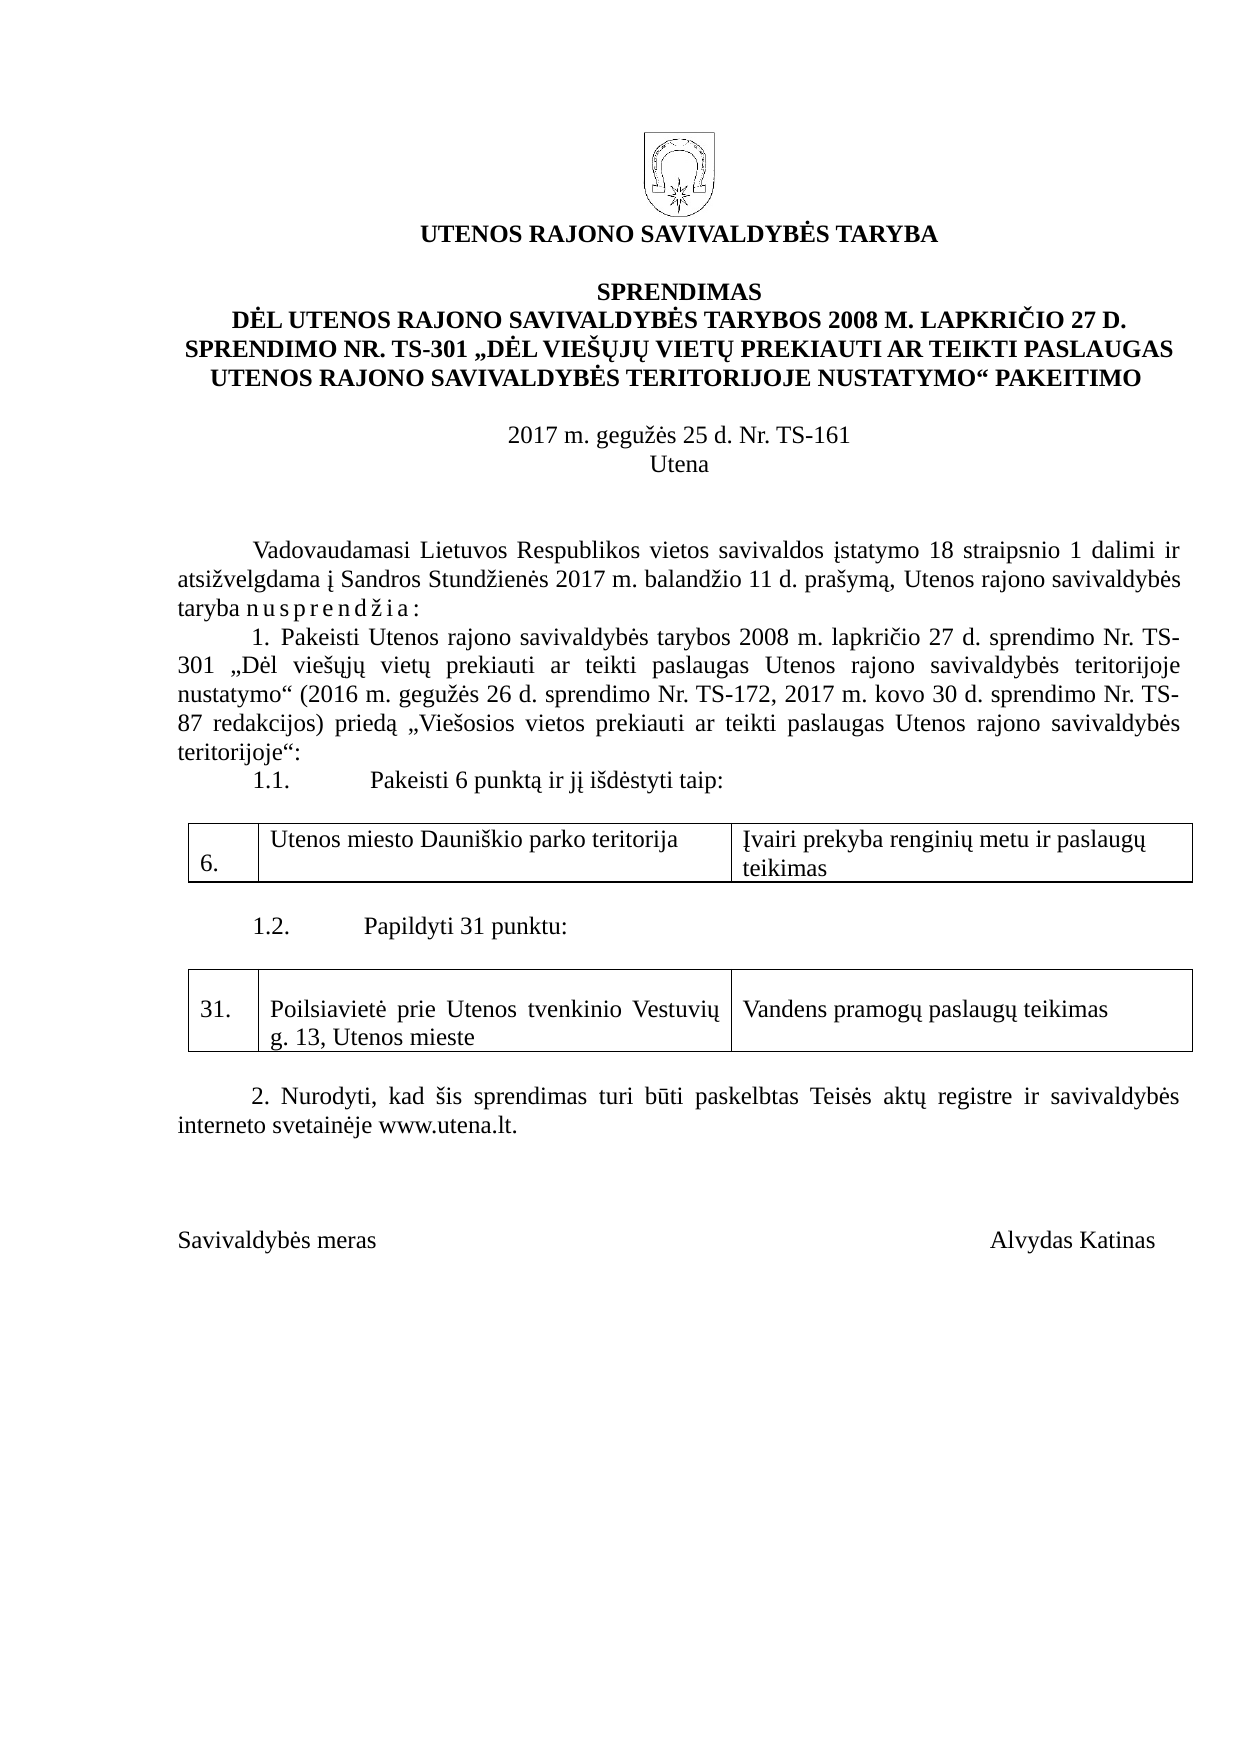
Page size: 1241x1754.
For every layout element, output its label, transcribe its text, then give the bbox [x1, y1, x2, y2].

table_header Vandens pramogų paslaugų teikimas [732, 970, 1192, 1051]
text 1. Pakeisti Utenos rajono savivaldybės tarybos 2008 m. lapkričio 27 d. sprendimo Nr. TS-301 „Dėl viešųjų vietų prekiauti ar teikti paslaugas Utenos rajono savivaldybės teritorijoje nustatymo“ (2016 m. gegužės 26 d. sprendimo Nr. TS-172, 2017 m. kovo 30 d. sprendimo Nr. TS-87 redakcijos) priedą „Viešosios vietos prekiauti ar teikti paslaugas Utenos rajono savivaldybės teritorijoje“: [177, 622, 1181, 765]
table_header Utenos miesto Dauniškio parko teritorija [259, 824, 731, 881]
text 1.2. Papildyti 31 punktu: [252, 911, 1181, 940]
table_header 6. [189, 824, 258, 881]
table_header 31. [189, 970, 258, 1051]
text Savivaldybės meras Alvydas Katinas [177, 1225, 1181, 1253]
text Vadovaudamasi Lietuvos Respublikos vietos savivaldos įstatymo 18 straipsnio 1 dalimi ir atsižvelgdama į Sandros Stundžienės 2017 m. balandžio 11 d. prašymą, Utenos rajono savivaldybės taryba nusprendžia: [177, 535, 1181, 622]
table_header Įvairi prekyba renginių metu ir paslaugų teikimas [732, 824, 1192, 881]
text SPRENDIMAS [177, 277, 1181, 305]
text Utena [177, 449, 1181, 478]
text 2017 m. gegužės 25 d. Nr. TS-161 [177, 420, 1181, 449]
text 1.1. Pakeisti 6 punktą ir jį išdėstyti taip: [252, 765, 1181, 794]
table_header Poilsiavietė prie Utenos tvenkinio Vestuvių g. 13, Utenos mieste [259, 970, 731, 1051]
text DĖL UTENOS RAJONO SAVIVALDYBĖS TARYBOS 2008 M. LAPKRIČIO 27 D. SPRENDIMO NR. TS-301 „DĖL VIEŠŲJŲ VIETŲ PREKIAUTI AR TEIKTI PASLAUGAS UTENOS RAJONO SAVIVALDYBĖS TERITORIJOJE NUSTATYMO“ PAKEITIMO [177, 305, 1181, 392]
text 2. Nurodyti, kad šis sprendimas turi būti paskelbtas Teisės aktų registre ir savivaldybės interneto svetainėje www.utena.lt. [177, 1081, 1181, 1138]
text UTENOS RAJONO SAVIVALDYBĖS TARYBA [177, 219, 1181, 248]
